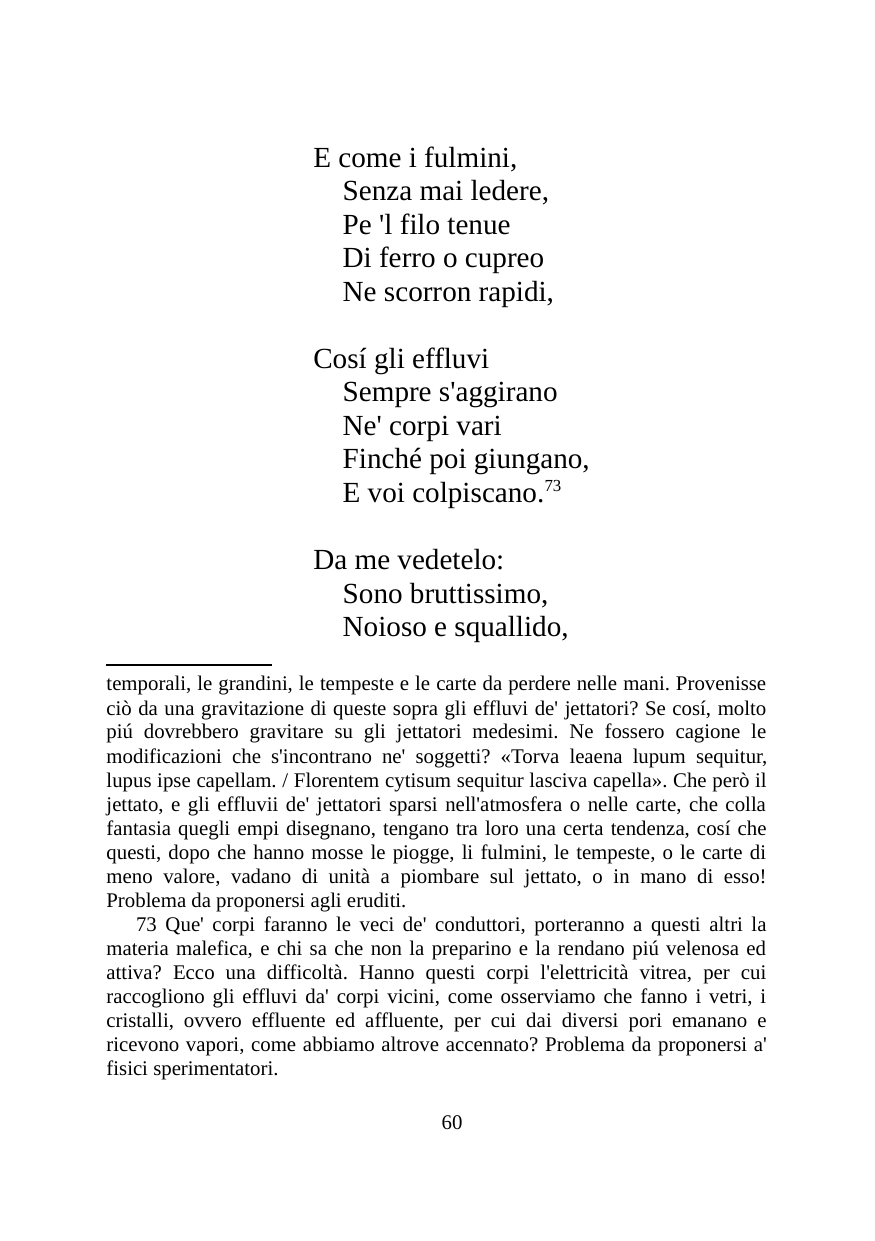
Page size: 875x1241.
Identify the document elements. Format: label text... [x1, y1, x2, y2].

text E voi colpiscano. [342, 475, 768, 509]
text Da me vedetelo: [313, 542, 768, 576]
text Sempre s'aggirano [342, 374, 768, 408]
text Cosí gli effluvi [313, 341, 768, 374]
text Finché poi giungano, [342, 442, 768, 475]
text Noioso e squallido, [342, 609, 768, 643]
text temporali, le grandini, le tempeste e le carte da perdere nelle mani. Provenisse ciò da una gravitazione di queste sopra gli effluvi de' jettatori? Se cosí, molto piú dovrebbero gravitare su gli jettatori medesimi. Ne fossero cagione le modificazioni che s'incontrano ne' soggetti? «Torva leaena lupum sequitur, lupus ipse capellam. / Florentem cytisum sequitur lasciva capella». Che però il jettato, e gli effluvii de' jettatori sparsi nell'atmosfera o nelle carte, che colla fantasia quegli empi disegnano, tengano tra loro una certa tendenza, cosí che questi, dopo che hanno mosse le piogge, li fulmini, le tempeste, o le carte di meno valore, vadano di unità a piombare sul jettato, o in mano di esso! Problema da proponersi agli eruditi. [106, 671, 768, 912]
text E come i fulmini, [313, 140, 768, 173]
text Que' corpi faranno le veci de' conduttori, porteranno a questi altri la materia malefica, e chi sa che non la preparino e la rendano piú velenosa ed attiva? Ecco una difficoltà. Hanno questi corpi l'elettricità vitrea, per cui raccogliono gli effluvi da' corpi vicini, come osserviamo che fanno i vetri, i cristalli, ovvero effluente ed affluente, per cui dai diversi pori emanano e ricevono vapori, come abbiamo altrove accennato? Problema da proponersi a' fisici sperimentatori. [106, 912, 768, 1080]
text Sono bruttissimo, [342, 576, 768, 609]
text Ne' corpi vari [342, 408, 768, 442]
text Senza mai ledere, [342, 173, 768, 207]
text Di ferro o cupreo [342, 240, 768, 274]
text Ne scorron rapidi, [342, 274, 768, 307]
text Pe 'l filo tenue [342, 207, 768, 240]
